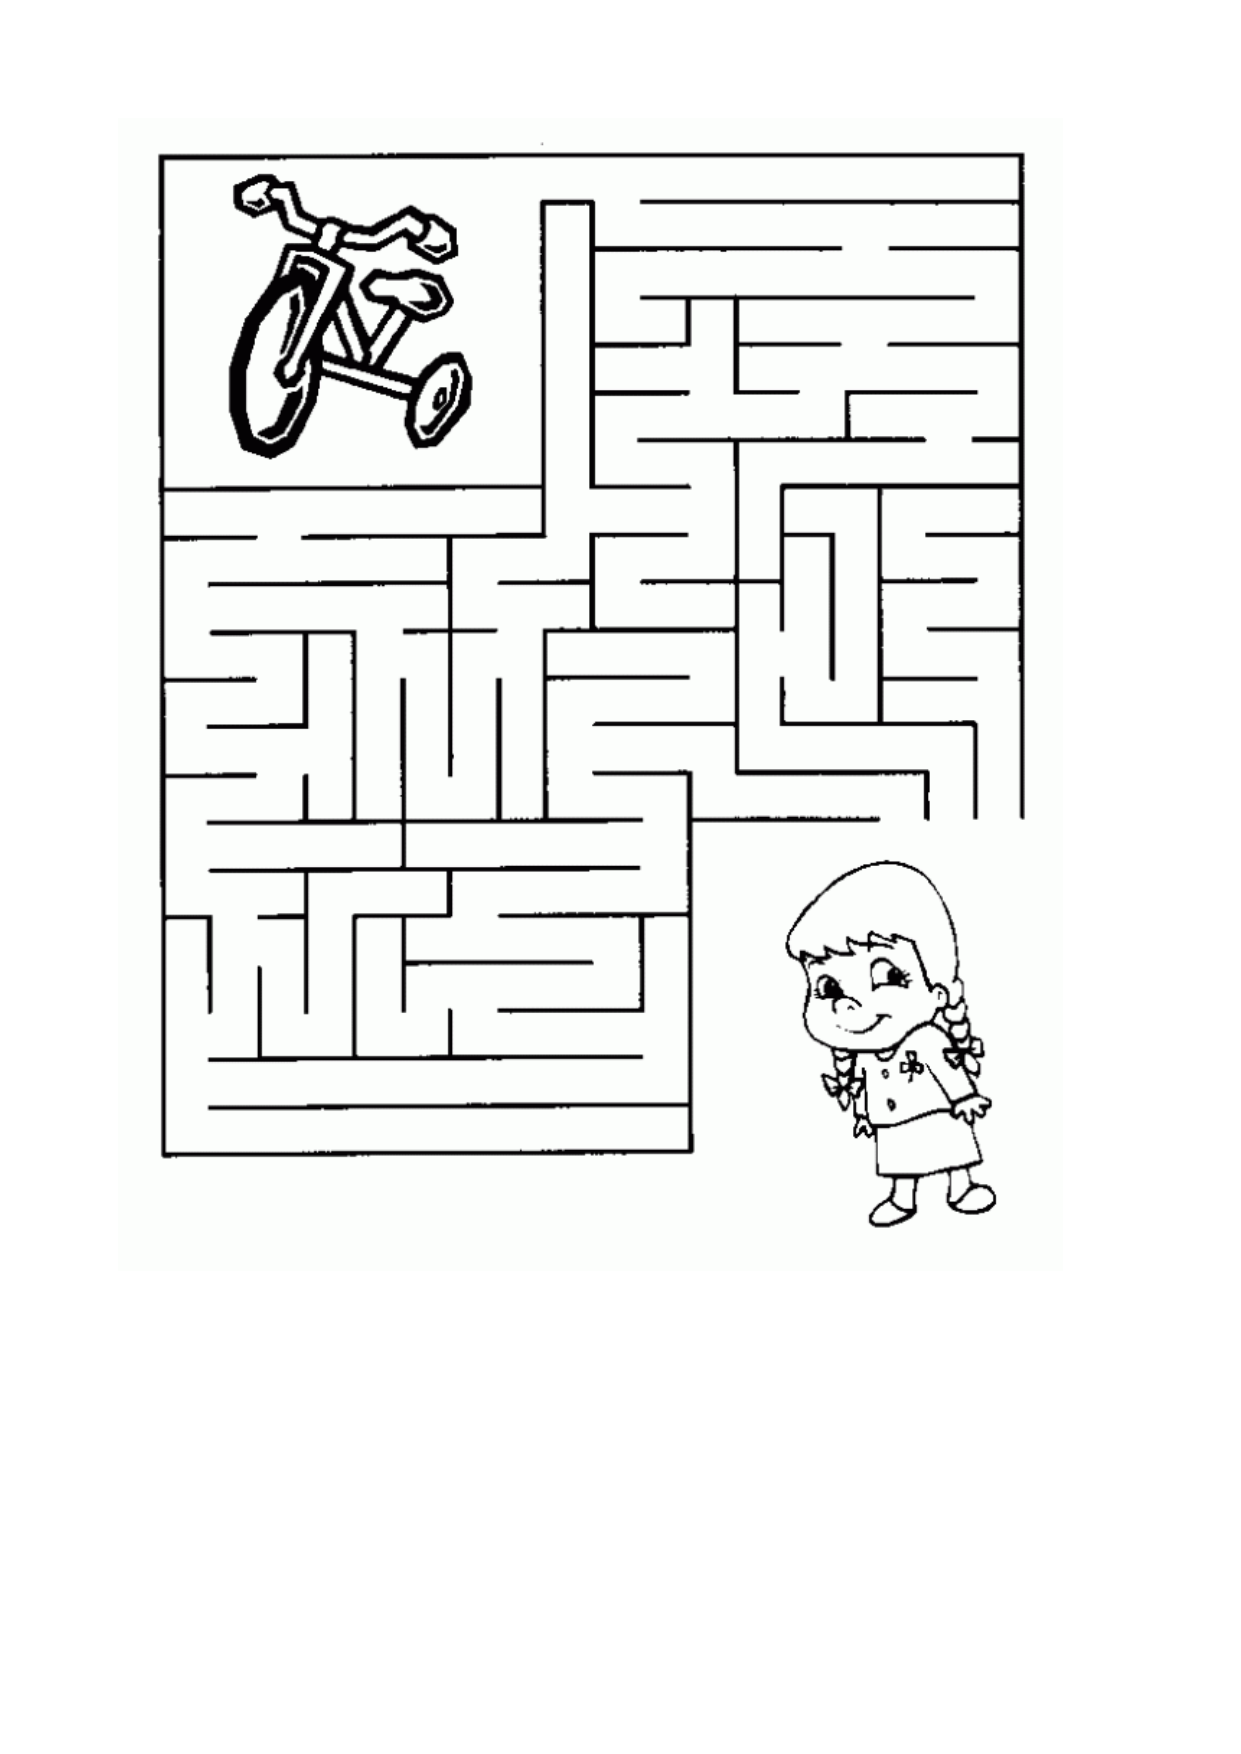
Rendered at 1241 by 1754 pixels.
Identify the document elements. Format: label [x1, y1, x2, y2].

picture [118, 118, 1064, 1271]
